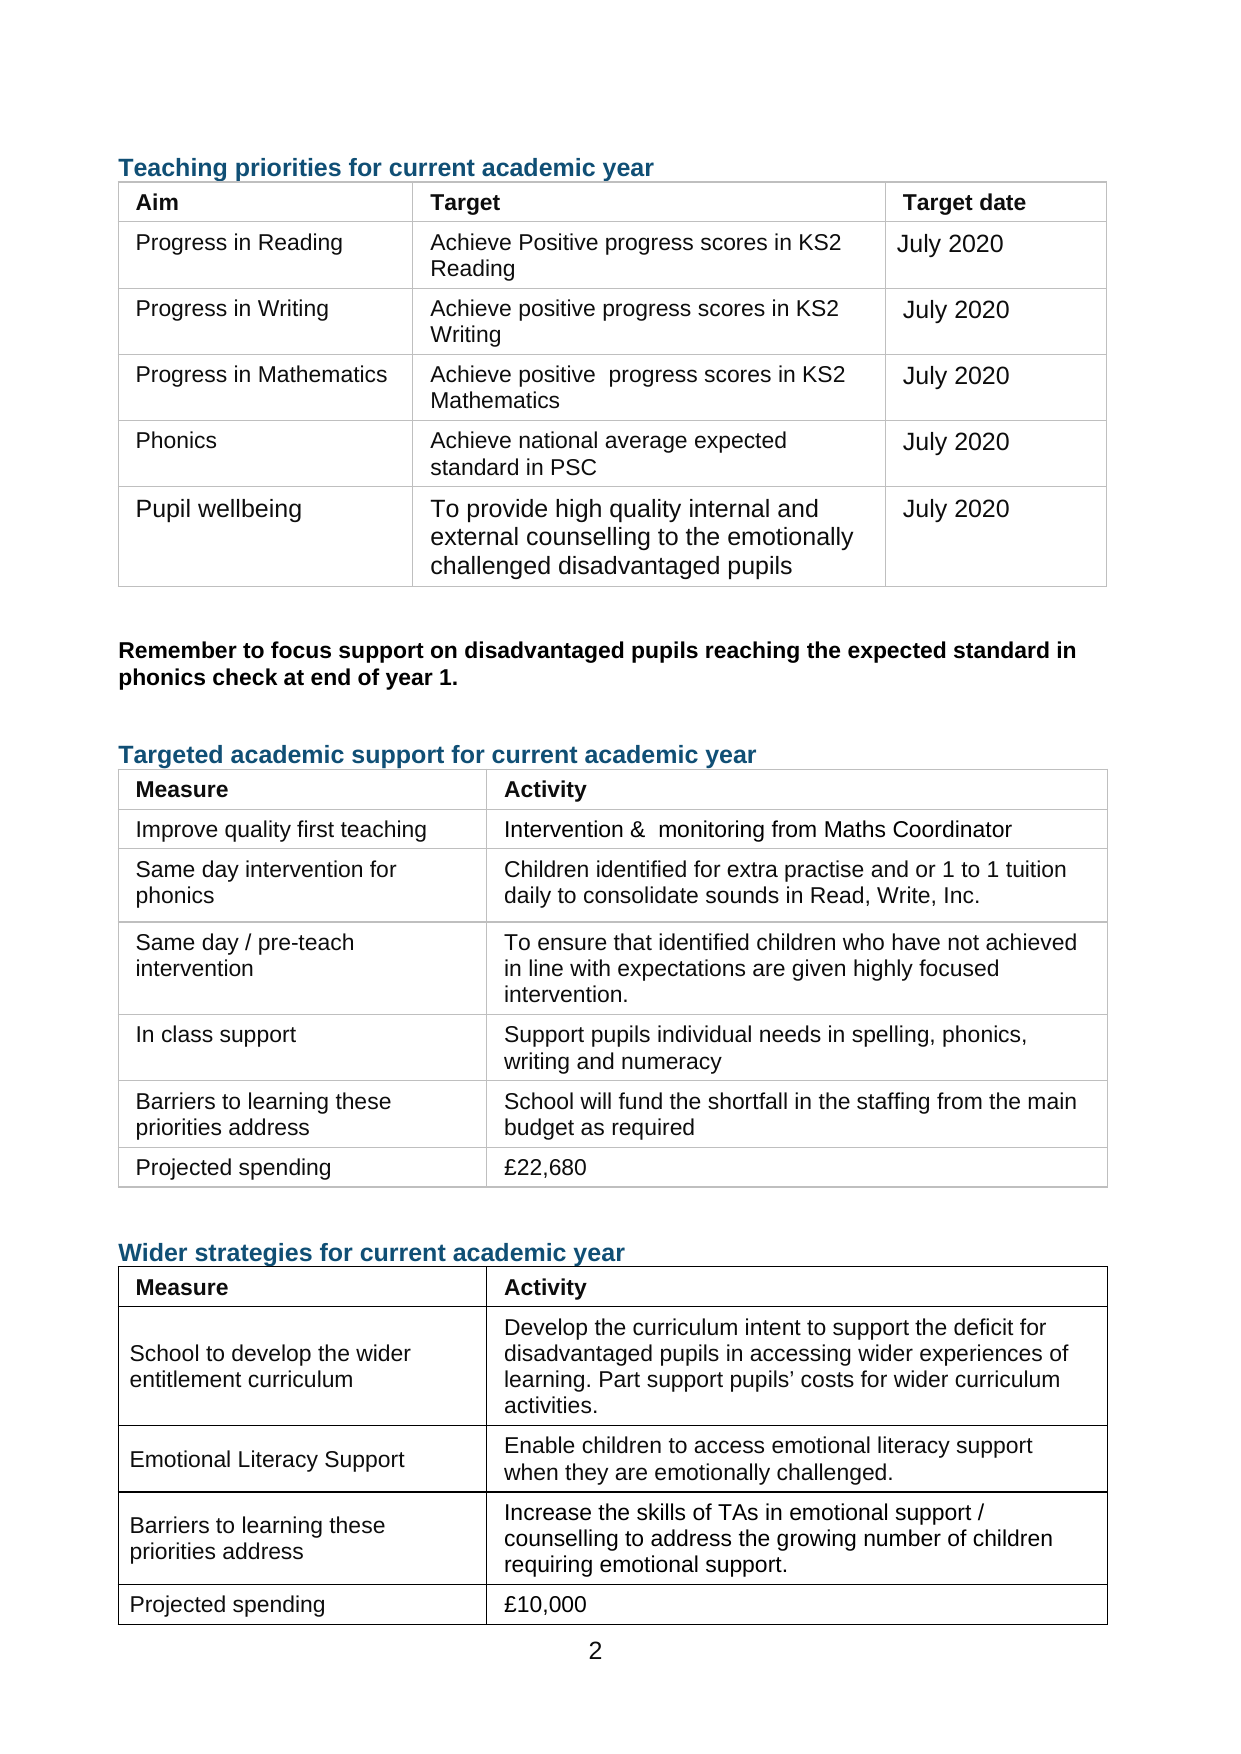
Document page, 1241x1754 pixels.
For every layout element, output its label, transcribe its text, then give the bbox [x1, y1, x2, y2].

table_cell Projected spending [119, 1148, 486, 1186]
table_cell Support pupils individual needs in spelling, phonics, writing and numeracy [487, 1015, 1107, 1080]
table_cell Progress in Reading [119, 222, 412, 287]
table_cell To ensure that identified children who have not achieved in line with expectations are given highly focused intervention. [487, 923, 1107, 1014]
table_cell In class support [119, 1015, 486, 1080]
table_cell School to develop the wider entitlement curriculum [119, 1307, 486, 1425]
table_cell Achieve positive progress scores in KS2 Mathematics [413, 355, 885, 420]
subtitle Wider strategies for current academic year [118, 1237, 1107, 1266]
table_cell Progress in Writing [119, 289, 412, 354]
table_cell Enable children to access emotional literacy support when they are emotionally challenged. [487, 1426, 1107, 1491]
table_cell Phonics [119, 421, 412, 486]
table_cell Achieve positive progress scores in KS2 Writing [413, 289, 885, 354]
table_cell July 2020 [886, 421, 1106, 486]
table_cell July 2020 [886, 222, 1106, 287]
table_cell School will fund the shortfall in the staffing from the main budget as required [487, 1081, 1107, 1147]
table_header Aim [119, 183, 412, 221]
subtitle Remember to focus support on disadvantaged pupils reaching the expected standard in phonics check at end of year 1. [118, 637, 1107, 690]
table_cell Barriers to learning these priorities address [119, 1081, 486, 1147]
table_header Activity [487, 1267, 1107, 1306]
table_cell July 2020 [886, 355, 1106, 420]
table_cell £10,000 [487, 1585, 1107, 1624]
table_header Measure [119, 1267, 486, 1306]
table_cell July 2020 [886, 487, 1106, 586]
subtitle Targeted academic support for current academic year [118, 740, 1107, 768]
table_cell Achieve Positive progress scores in KS2 Reading [413, 222, 885, 287]
table_cell Progress in Mathematics [119, 355, 412, 420]
table_cell Same day / pre-teach intervention [119, 923, 486, 1014]
table_cell Projected spending [119, 1585, 486, 1624]
table_cell Emotional Literacy Support [119, 1426, 486, 1491]
table_cell £22,680 [487, 1148, 1107, 1186]
table_cell Intervention & monitoring from Maths Coordinator [487, 810, 1107, 848]
table_cell Same day intervention for phonics [119, 849, 486, 921]
table_cell To provide high quality internal and external counselling to the emotionally challenged disadvantaged pupils [413, 487, 885, 586]
table_cell July 2020 [886, 289, 1106, 354]
table_cell Develop the curriculum intent to support the deficit for disadvantaged pupils in accessing wider experiences of learning. Part support pupils’ costs for wider curriculum activities. [487, 1307, 1107, 1425]
table_cell Barriers to learning these priorities address [119, 1493, 486, 1584]
table_header Target date [886, 183, 1106, 221]
table_header Activity [487, 770, 1107, 808]
table_cell Children identified for extra practise and or 1 to 1 tuition daily to consolidate sounds in Read, Write, Inc. [487, 849, 1107, 921]
table_cell Pupil wellbeing [119, 487, 412, 586]
table_cell Improve quality first teaching [119, 810, 486, 848]
table_header Target [413, 183, 885, 221]
table_header Measure [119, 770, 486, 808]
table_cell Increase the skills of TAs in emotional support / counselling to address the growing number of children requiring emotional support. [487, 1493, 1107, 1584]
table_cell Achieve national average expected standard in PSC [413, 421, 885, 486]
subtitle Teaching priorities for current academic year [118, 153, 1107, 181]
